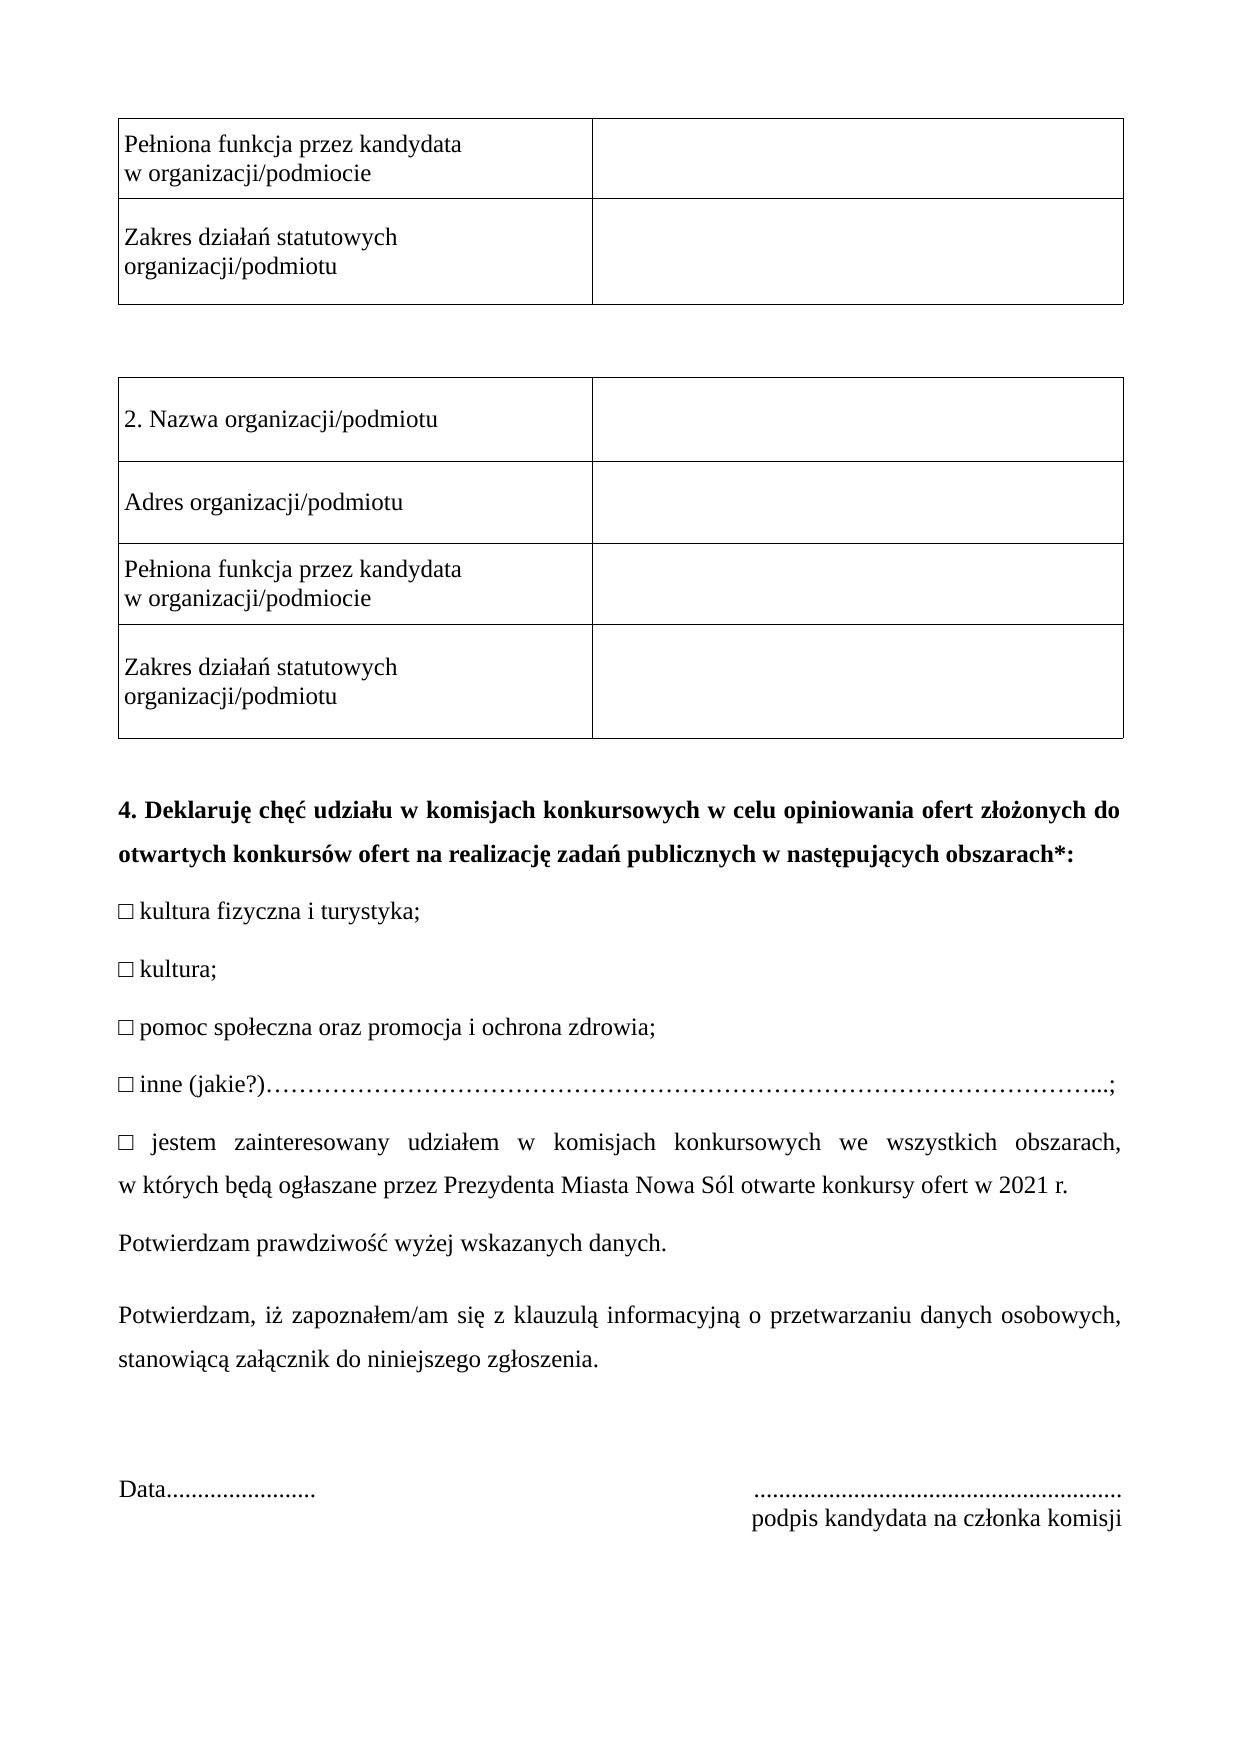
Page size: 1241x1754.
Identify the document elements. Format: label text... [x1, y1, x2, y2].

table_cell [593, 625, 1123, 738]
text □ jestem zainteresowany udziałem w komisjach konkursowych we wszystkich obszarach, w których będą ogłaszane przez Prezydenta Miasta Nowa Sól otwarte konkursy ofert w 2021 r. [118, 1127, 1122, 1199]
table_cell Pełniona funkcja przez kandydata w organizacji/podmiocie [119, 544, 592, 624]
text Data........................ ...........................................................podpis kandydata na członka komisji [118, 1474, 1122, 1532]
text □ pomoc społeczna oraz promocja i ochrona zdrowia; [118, 1012, 1122, 1041]
text Potwierdzam, iż zapoznałem/am się z klauzulą informacyjną o przetwarzaniu danych osobowych, stanowiącą załącznik do niniejszego zgłoszenia. [118, 1301, 1122, 1372]
table_cell Adres organizacji/podmiotu [119, 462, 592, 542]
table_cell Zakres działań statutowych organizacji/podmiotu [119, 199, 592, 304]
text 4. Deklaruję chęć udziału w komisjach konkursowych w celu opiniowania ofert złożonych do otwartych konkursów ofert na realizację zadań publicznych w następujących obszarach*: [118, 796, 1122, 867]
table_header [593, 378, 1123, 461]
table_cell [593, 119, 1123, 198]
table_cell [593, 544, 1123, 624]
text □ kultura; [118, 954, 1122, 983]
text Potwierdzam prawdziwość wyżej wskazanych danych. [118, 1228, 1122, 1257]
table_cell Pełniona funkcja przez kandydata w organizacji/podmiocie [119, 119, 592, 198]
text □ kultura fizyczna i turystyka; [118, 896, 1122, 925]
text □ inne (jakie?)………………………………………………………………………………………...; [118, 1069, 1122, 1098]
table_cell Zakres działań statutowych organizacji/podmiotu [119, 625, 592, 738]
table_cell [593, 462, 1123, 542]
table_header 2. Nazwa organizacji/podmiotu [119, 378, 592, 461]
table_cell [593, 199, 1123, 304]
